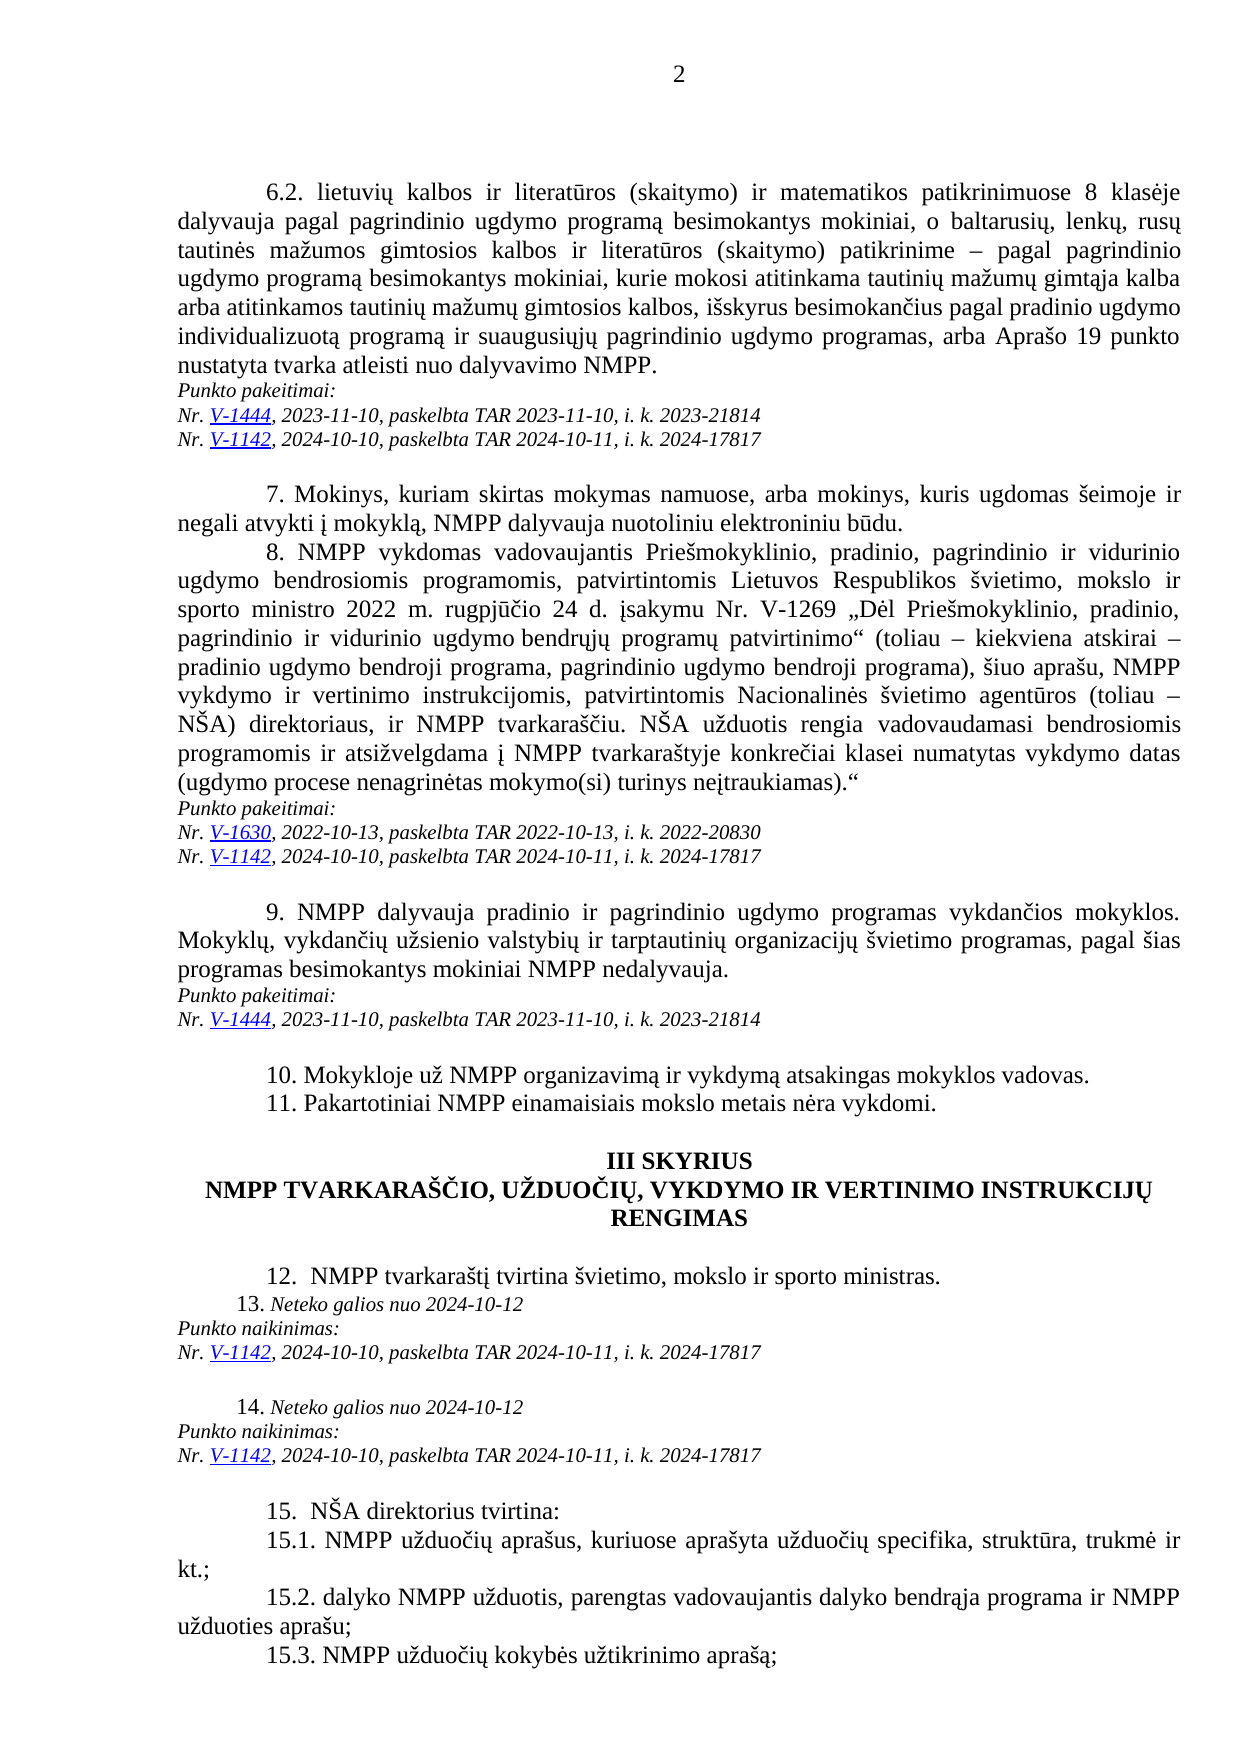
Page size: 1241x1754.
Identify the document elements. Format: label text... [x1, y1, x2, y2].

text Nr. V-1142, 2024-10-10, paskelbta TAR 2024-10-11, i. k. 2024-17817 [177, 1340, 1181, 1364]
text 8. NMPP vykdomas vadovaujantis Priešmokyklinio, pradinio, pagrindinio ir vidurinio ugdymo bendrosiomis programomis, patvirtintomis Lietuvos Respublikos švietimo, mokslo ir sporto ministro 2022 m. rugpjūčio 24 d. įsakymu Nr. V-1269 „Dėl Priešmokyklinio, pradinio, pagrindinio ir vidurinio ugdymo bendrųjų programų patvirtinimo“ (toliau – kiekviena atskirai – pradinio ugdymo bendroji programa, pagrindinio ugdymo bendroji programa), šiuo aprašu, NMPP vykdymo ir vertinimo instrukcijomis, patvirtintomis Nacionalinės švietimo agentūros (toliau – NŠA) direktoriaus, ir NMPP tvarkaraščiu. NŠA užduotis rengia vadovaudamasi bendrosiomis programomis ir atsižvelgdama į NMPP tvarkaraštyje konkrečiai klasei numatytas vykdymo datas (ugdymo procese nenagrinėtas mokymo(si) turinys neįtraukiamas).“ [177, 537, 1181, 796]
text Punkto pakeitimai: [177, 378, 1181, 402]
text 15.3. NMPP užduočių kokybės užtikrinimo aprašą; [177, 1640, 1181, 1669]
text 11. Pakartotiniai NMPP einamaisiais mokslo metais nėra vykdomi. [177, 1088, 1181, 1117]
text Nr. V-1630, 2022-10-13, paskelbta TAR 2022-10-13, i. k. 2022-20830 [177, 820, 1181, 844]
text 9. NMPP dalyvauja pradinio ir pagrindinio ugdymo programas vykdančios mokyklos. Mokyklų, vykdančių užsienio valstybių ir tarptautinių organizacijų švietimo programas, pagal šias programas besimokantys mokiniai NMPP nedalyvauja. [177, 897, 1181, 983]
text NMPP TVARKARAŠČIO, UŽDUOČIŲ, VYKDYMO IR VERTINIMO INSTRUKCIJŲ RENGIMAS [177, 1175, 1181, 1232]
text 15.2. dalyko NMPP užduotis, parengtas vadovaujantis dalyko bendrąja programa ir NMPP užduoties aprašu; [177, 1582, 1181, 1640]
text Nr. V-1142, 2024-10-10, paskelbta TAR 2024-10-11, i. k. 2024-17817 [177, 844, 1181, 868]
text 15. NŠA direktorius tvirtina: [177, 1496, 1181, 1525]
text 10. Mokykloje už NMPP organizavimą ir vykdymą atsakingas mokyklos vadovas. [177, 1060, 1181, 1088]
text Punkto naikinimas: [177, 1316, 1181, 1340]
text Nr. V-1142, 2024-10-10, paskelbta TAR 2024-10-11, i. k. 2024-17817 [177, 427, 1181, 451]
text 7. Mokinys, kuriam skirtas mokymas namuose, arba mokinys, kuris ugdomas šeimoje ir negali atvykti į mokyklą, NMPP dalyvauja nuotoliniu elektroniniu būdu. [177, 479, 1181, 537]
text 15.1. NMPP užduočių aprašus, kuriuose aprašyta užduočių specifika, struktūra, trukmė ir kt.; [177, 1525, 1181, 1582]
text 12. NMPP tvarkaraštį tvirtina švietimo, mokslo ir sporto ministras. [177, 1261, 1181, 1290]
text 13. Neteko galios nuo 2024-10-12 [177, 1290, 1181, 1316]
text 6.2. lietuvių kalbos ir literatūros (skaitymo) ir matematikos patikrinimuose 8 klasėje dalyvauja pagal pagrindinio ugdymo programą besimokantys mokiniai, o baltarusių, lenkų, rusų tautinės mažumos gimtosios kalbos ir literatūros (skaitymo) patikrinime – pagal pagrindinio ugdymo programą besimokantys mokiniai, kurie mokosi atitinkama tautinių mažumų gimtąja kalba arba atitinkamos tautinių mažumų gimtosios kalbos, išskyrus besimokančius pagal pradinio ugdymo individualizuotą programą ir suaugusiųjų pagrindinio ugdymo programas, arba Aprašo 19 punkto nustatyta tvarka atleisti nuo dalyvavimo NMPP. [177, 177, 1181, 378]
text Nr. V-1444, 2023-11-10, paskelbta TAR 2023-11-10, i. k. 2023-21814 [177, 402, 1181, 427]
text III SKYRIUS [177, 1146, 1181, 1175]
text Nr. V-1444, 2023-11-10, paskelbta TAR 2023-11-10, i. k. 2023-21814 [177, 1007, 1181, 1031]
text Punkto naikinimas: [177, 1419, 1181, 1443]
text 14. Neteko galios nuo 2024-10-12 [177, 1393, 1181, 1419]
text Punkto pakeitimai: [177, 796, 1181, 820]
text Nr. V-1142, 2024-10-10, paskelbta TAR 2024-10-11, i. k. 2024-17817 [177, 1443, 1181, 1467]
text Punkto pakeitimai: [177, 983, 1181, 1007]
